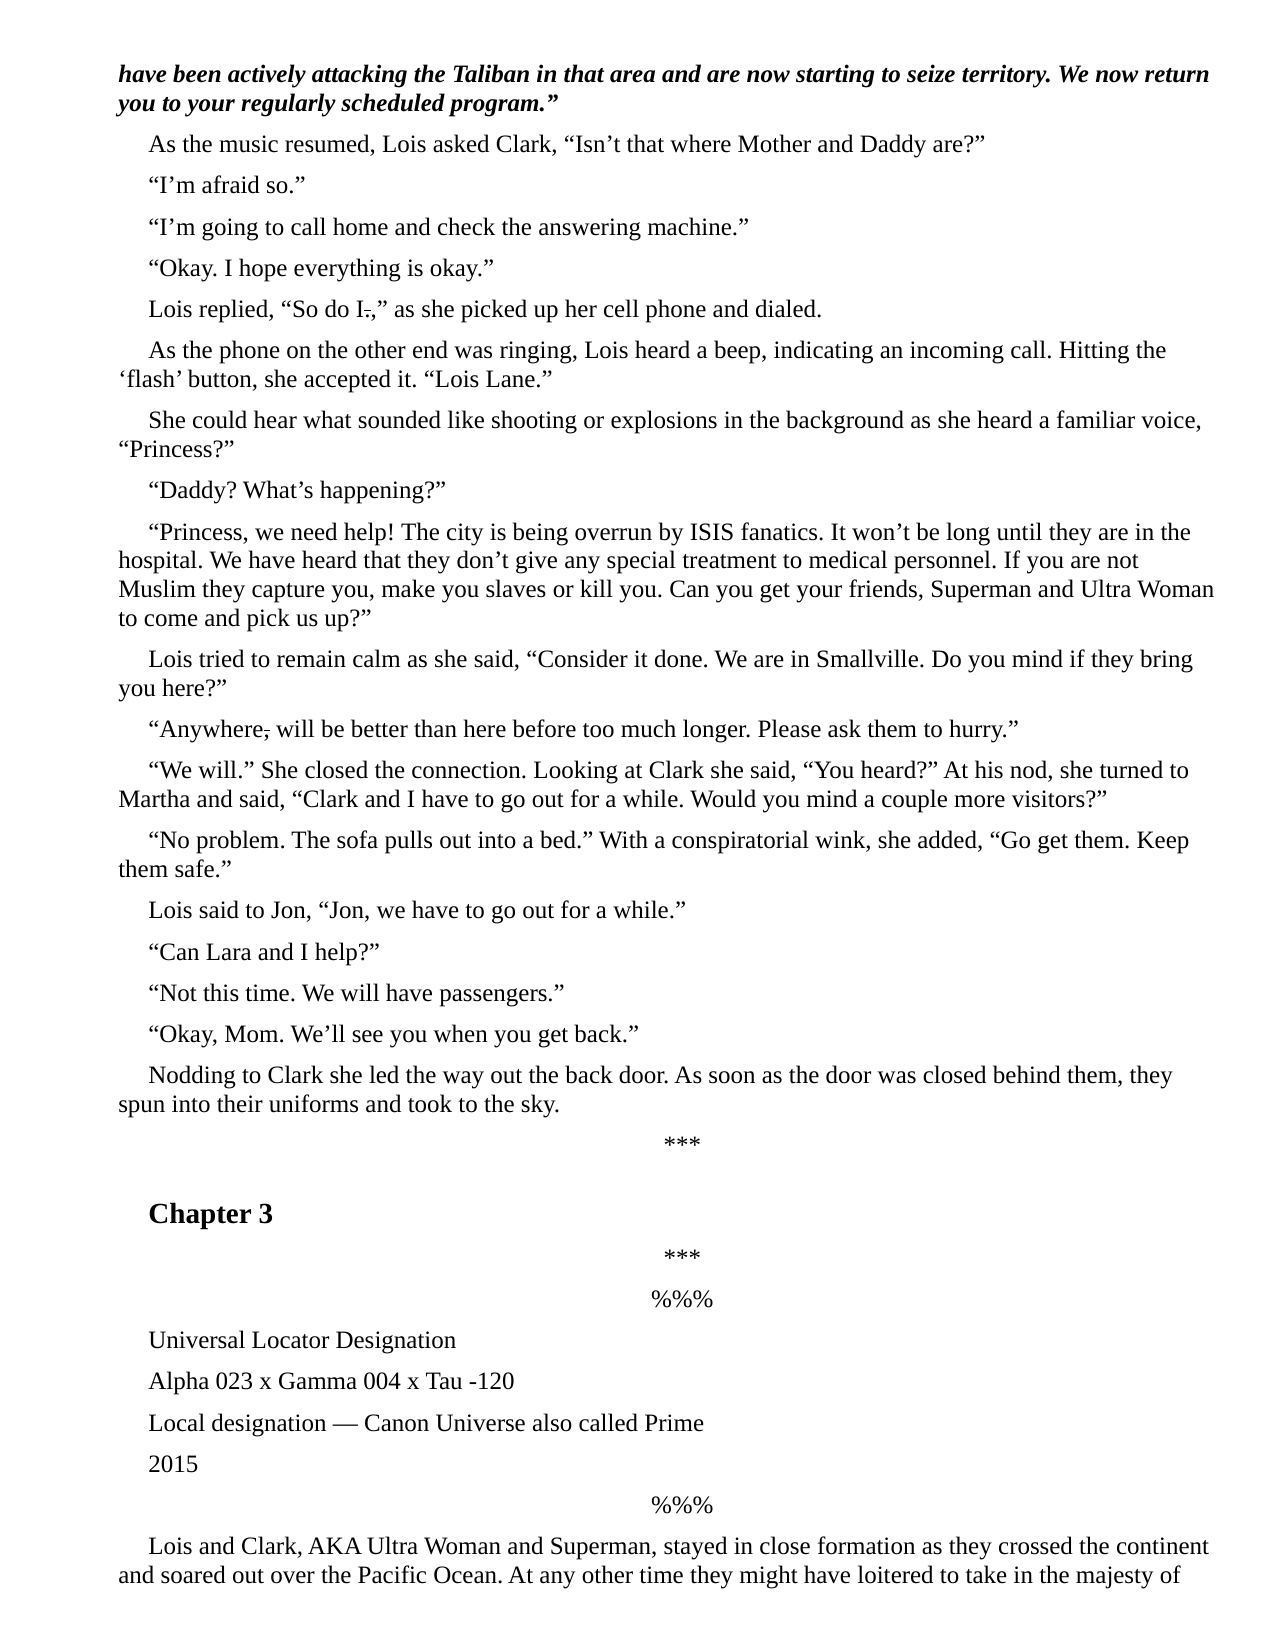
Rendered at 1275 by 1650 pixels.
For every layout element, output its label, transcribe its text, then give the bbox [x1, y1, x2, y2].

text “Anywhere, will be better than here before too much longer. Please ask them to hurry.” [118, 714, 1216, 743]
text Local designation — Canon Universe also called Prime [118, 1408, 1216, 1436]
text “Princess, we need help! The city is being overrun by ISIS fanatics. It won’t be long until they are in the hospital. We have heard that they don’t give any special treatment to medical personnel. If you are not Muslim they capture you, make you slaves or kill you. Can you get your friends, Superman and Ultra Woman to come and pick us up?” [118, 517, 1216, 632]
text *** [118, 1130, 1216, 1159]
text As the music resumed, Lois asked Clark, “Isn’t that where Mother and Daddy are?” [118, 129, 1216, 158]
text As the phone on the other end was ringing, Lois heard a beep, indicating an incoming call. Hitting the ‘flash’ button, she accepted it. “Lois Lane.” [118, 335, 1216, 393]
text “I’m going to call home and check the answering machine.” [118, 212, 1216, 240]
text Lois said to Jon, “Jon, we have to go out for a while.” [118, 895, 1216, 924]
text “Okay, Mom. We’ll see you when you get back.” [118, 1019, 1216, 1048]
subtitle Chapter 3 [118, 1197, 1216, 1230]
text Lois tried to remain calm as she said, “Consider it done. We are in Smallville. Do you mind if they bring you here?” [118, 644, 1216, 702]
text *** [118, 1243, 1216, 1271]
text Lois replied, “So do I.,” as she picked up her cell phone and dialed. [118, 294, 1216, 323]
text Lois and Clark, AKA Ultra Woman and Superman, stayed in close formation as they crossed the continent and soared out over the Pacific Ocean. At any other time they might have loitered to take in the majesty of [118, 1531, 1216, 1589]
text Nodding to Clark she led the way out the back door. As soon as the door was closed behind them, they spun into their uniforms and took to the sky. [118, 1060, 1216, 1118]
text “Can Lara and I help?” [118, 937, 1216, 965]
text Universal Locator Designation [118, 1325, 1216, 1354]
text “Daddy? What’s happening?” [118, 475, 1216, 504]
text “Okay. I hope everything is okay.” [118, 253, 1216, 282]
text “We will.” She closed the connection. Looking at Clark she said, “You heard?” At his nod, she turned to Martha and said, “Clark and I have to go out for a while. Would you mind a couple more visitors?” [118, 755, 1216, 813]
text 2015 [118, 1449, 1216, 1478]
text “Not this time. We will have passengers.” [118, 978, 1216, 1007]
text “I’m afraid so.” [118, 170, 1216, 199]
text %%% [118, 1490, 1216, 1519]
text “No problem. The sofa pulls out into a bed.” With a conspiratorial wink, she added, “Go get them. Keep them safe.” [118, 825, 1216, 883]
text %%% [118, 1284, 1216, 1313]
text have been actively attacking the Taliban in that area and are now starting to seize territory. We now return you to your regularly scheduled program.” [118, 59, 1216, 117]
text Alpha 023 x Gamma 004 x Tau -120 [118, 1366, 1216, 1395]
text She could hear what sounded like shooting or explosions in the background as she heard a familiar voice, “Princess?” [118, 405, 1216, 463]
